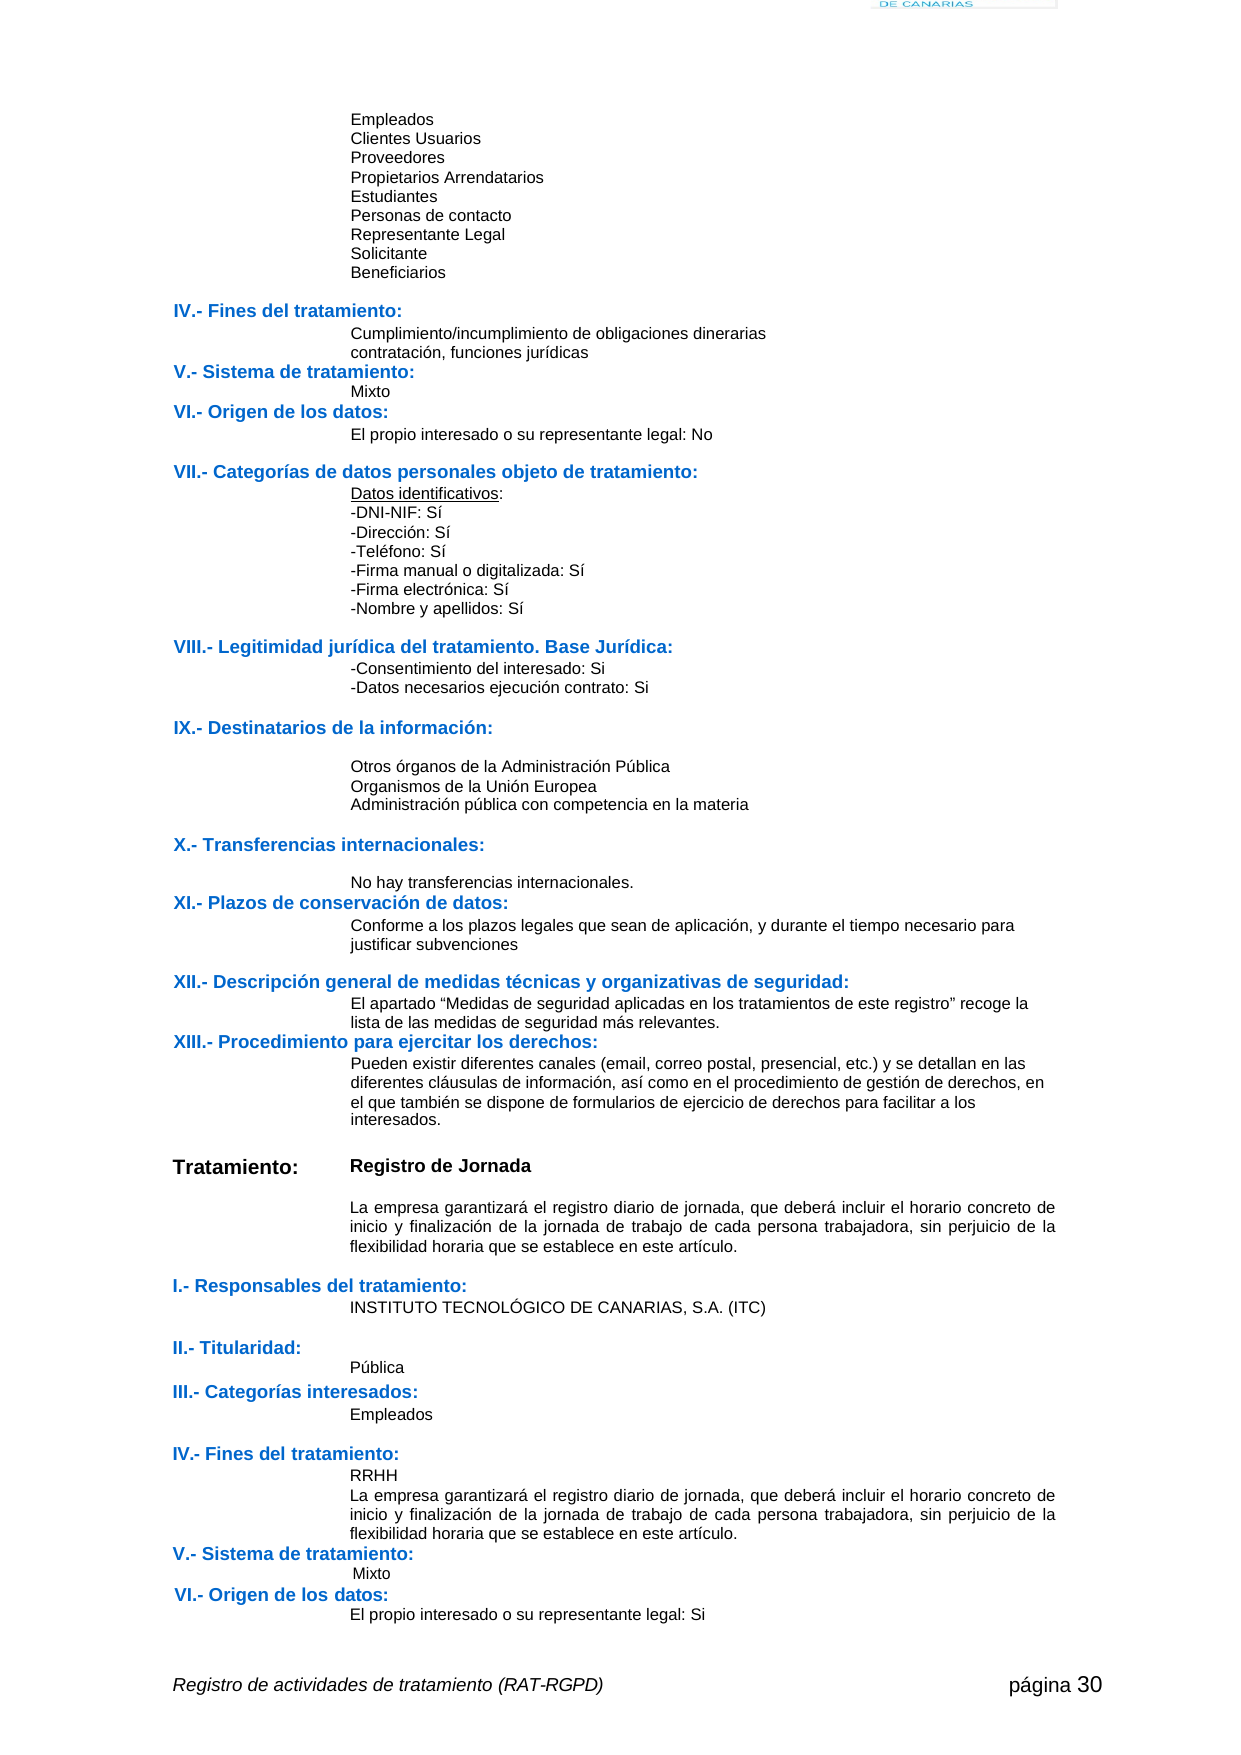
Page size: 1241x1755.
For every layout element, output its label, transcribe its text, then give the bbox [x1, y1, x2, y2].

table_cell VI.- Origen de los datos: [153, 403, 1064, 425]
table_cell X.- Transferencias internacionales: [153, 825, 1064, 865]
table_cell -Consentimiento del interesado: Si -Datos necesarios ejecución contrato: Si [153, 660, 1064, 707]
text La empresa garantizará el registro diario de jornada, que deberá incluir el horario concreto de inicio y finalización de la jornada de trabajo de cada persona trabajadora, sin perjuicio de la flexibilidad horaria que se establece en este artículo. [349, 1198, 1056, 1256]
subtitle II.- Titularidad: [172, 1337, 306, 1358]
text Mixto [139, 1564, 390, 1583]
table_cell VIII.- Legitimidad jurídica del tratamiento. Base Jurídica: [153, 628, 1064, 660]
table_cell IX.- Destinatarios de la información: [153, 707, 1064, 748]
table_cell El apartado “Medidas de seguridad aplicadas en los tratamientos de este registro” recoge la lista de las medidas de seguridad más relevantes. [153, 995, 1064, 1033]
subtitle III.- Categorías interesados: [172, 1381, 1195, 1403]
table_cell VII.- Categorías de datos personales objeto de tratamiento: [153, 454, 1064, 485]
table_cell V.- Sistema de tratamiento: [153, 363, 1064, 384]
text La empresa garantizará el registro diario de jornada, que deberá incluir el horario concreto de inicio y finalización de la jornada de trabajo de cada persona trabajadora, sin perjuicio de la flexibilidad horaria que se establece en este artículo. [349, 1486, 1057, 1543]
table_cell XIII.- Procedimiento para ejercitar los derechos: [153, 1033, 1064, 1054]
table_cell Cumplimiento/incumplimiento de obligaciones dinerarias contratación, funciones jurídicas [153, 324, 1064, 363]
table_cell Conforme a los plazos legales que sean de aplicación, y durante el tiempo necesario para justificar subvenciones [153, 915, 1064, 963]
text Empleados [349, 1404, 1195, 1424]
text El propio interesado o su representante legal: Si [349, 1605, 1195, 1624]
subtitle IV.- Fines del tratamiento: [172, 1443, 1195, 1464]
table_cell IV.- Fines del tratamiento: [153, 292, 1064, 324]
text Tratamiento: Registro de Jornada [172, 1155, 1195, 1179]
table_cell XII.- Descripción general de medidas técnicas y organizativas de seguridad: [153, 963, 1064, 994]
subtitle V.- Sistema de tratamiento: [172, 1543, 1195, 1564]
subtitle I.- Responsables del tratamiento: [172, 1274, 1195, 1296]
subtitle VI.- Origen de los datos: [139, 1584, 389, 1605]
table_cell Mixto [153, 385, 1064, 403]
table_cell El propio interesado o su representante legal: No [153, 425, 1064, 453]
table_cell No hay transferencias internacionales. [153, 865, 1064, 894]
text INSTITUTO TECNOLÓGICO DE CANARIAS, S.A. (ITC) [349, 1298, 1195, 1317]
text RRHH [349, 1466, 1195, 1486]
table_header Empleados Clientes Usuarios Proveedores Propietarios Arrendatarios Estudiantes Personas de contacto Representante Legal Solicitante Beneficiarios [153, 110, 1064, 292]
text Pública [349, 1358, 1195, 1377]
table_cell Otros órganos de la Administración Pública Organismos de la Unión Europea Administración pública con competencia en la materia [153, 748, 1064, 824]
table_cell XI.- Plazos de conservación de datos: [153, 894, 1064, 915]
table_cell Datos identificativos: -DNI-NIF: Sí -Dirección: Sí -Teléfono: Sí -Firma manual o digitalizada: Sí -Firma electrónica: Sí -Nombre y apellidos: Sí [153, 485, 1064, 628]
table_cell Pueden existir diferentes canales (email, correo postal, presencial, etc.) y se detallan en las diferentes cláusulas de información, así como en el procedimiento de gestión de derechos, en el que también se dispone de formularios de ejercicio de derechos para facilitar a los interesados. [153, 1054, 1064, 1130]
